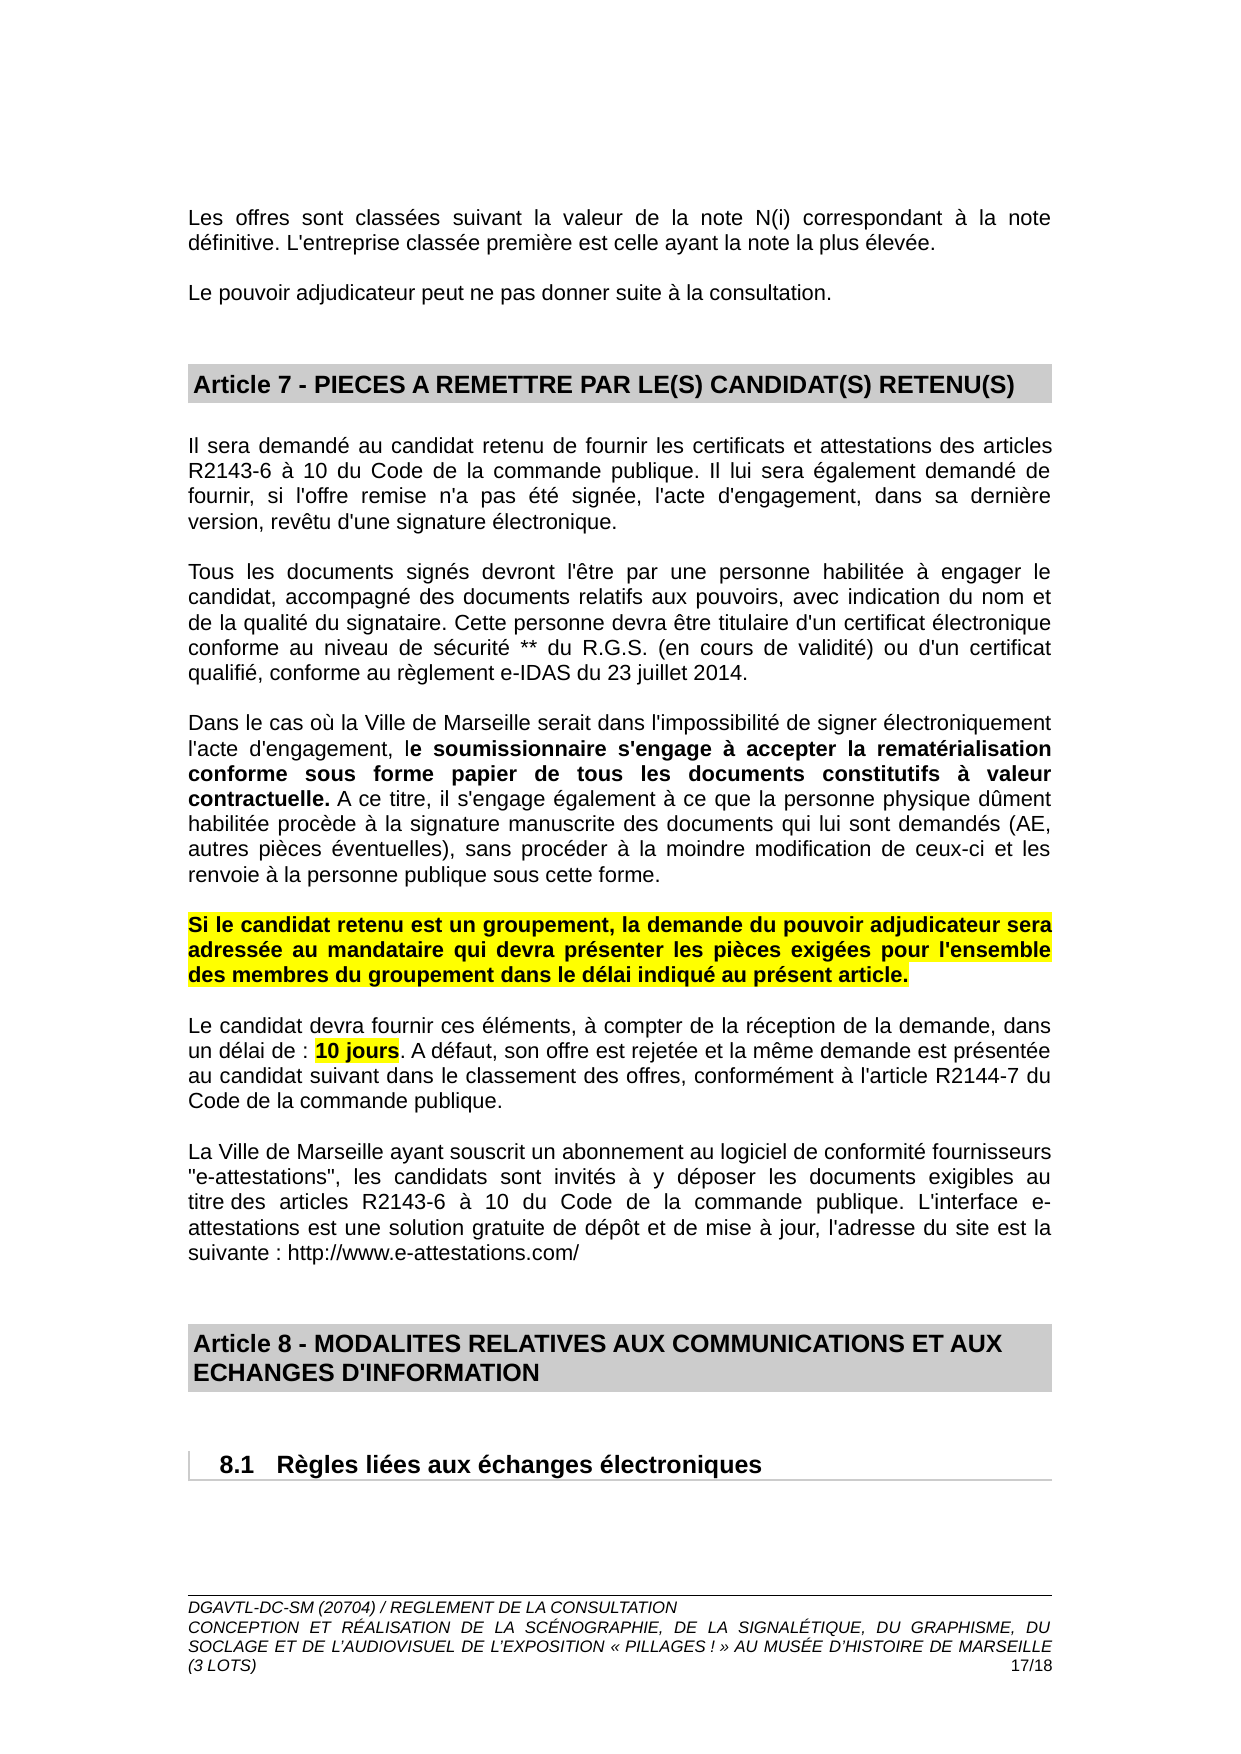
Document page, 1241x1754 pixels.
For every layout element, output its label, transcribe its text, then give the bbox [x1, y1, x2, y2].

text Le candidat devra fournir ces éléments, à compter de la réception de la demande, dans un délai de : 10 jours. A défaut, son offre est rejetée et la même demande est présentée au candidat suivant dans le classement des offres, conformément à l'article R2144-7 du Code de la commande publique. [188, 1013, 1052, 1113]
text Le pouvoir adjudicateur peut ne pas donner suite à la consultation. [188, 280, 1052, 305]
subtitle PIECES A REMETTRE PAR LE(S) CANDIDAT(S) RETENU(S) [190, 367, 1050, 401]
text Il sera demandé au candidat retenu de fournir les certificats et attestations des articles R2143-6 à 10 du Code de la commande publique. Il lui sera également demandé de fournir, si l'offre remise n'a pas été signée, l'acte d'engagement, dans sa dernière version, revêtu d'une signature électronique. [188, 433, 1052, 534]
text La Ville de Marseille ayant souscrit un abonnement au logiciel de conformité fournisseurs "e-attestations", les candidats sont invités à y déposer les documents exigibles au titre des articles R2143-6 à 10 du Code de la commande publique. L'interface e-attestations est une solution gratuite de dépôt et de mise à jour, l'adresse du site est la suivante : http://www.e-attestations.com/ [188, 1139, 1052, 1265]
subtitle MODALITES RELATIVES AUX COMMUNICATIONS ET AUX ECHANGES D'INFORMATION [190, 1326, 1050, 1389]
text Si le candidat retenu est un groupement, la demande du pouvoir adjudicateur sera adressée au mandataire qui devra présenter les pièces exigées pour l'ensemble des membres du groupement dans le délai indiqué au présent article. [188, 912, 1052, 987]
text Les offres sont classées suivant la valeur de la note N(i) correspondant à la note définitive. L'entreprise classée première est celle ayant la note la plus élevée. [188, 204, 1052, 255]
subtitle Règles liées aux échanges électroniques [190, 1451, 1052, 1479]
text Dans le cas où la Ville de Marseille serait dans l'impossibilité de signer électroniquement l'acte d'engagement, le soumissionnaire s'engage à accepter la rematérialisation conforme sous forme papier de tous les documents constitutifs à valeur contractuelle. A ce titre, il s'engage également à ce que la personne physique dûment habilitée procède à la signature manuscrite des documents qui lui sont demandés (AE, autres pièces éventuelles), sans procéder à la moindre modification de ceux-ci et les renvoie à la personne publique sous cette forme. [188, 710, 1052, 887]
text Tous les documents signés devront l'être par une personne habilitée à engager le candidat, accompagné des documents relatifs aux pouvoirs, avec indication du nom et de la qualité du signataire. Cette personne devra être titulaire d'un certificat électronique conforme au niveau de sécurité ** du R.G.S. (en cours de validité) ou d'un certificat qualifié, conforme au règlement e-IDAS du 23 juillet 2014. [188, 559, 1052, 685]
